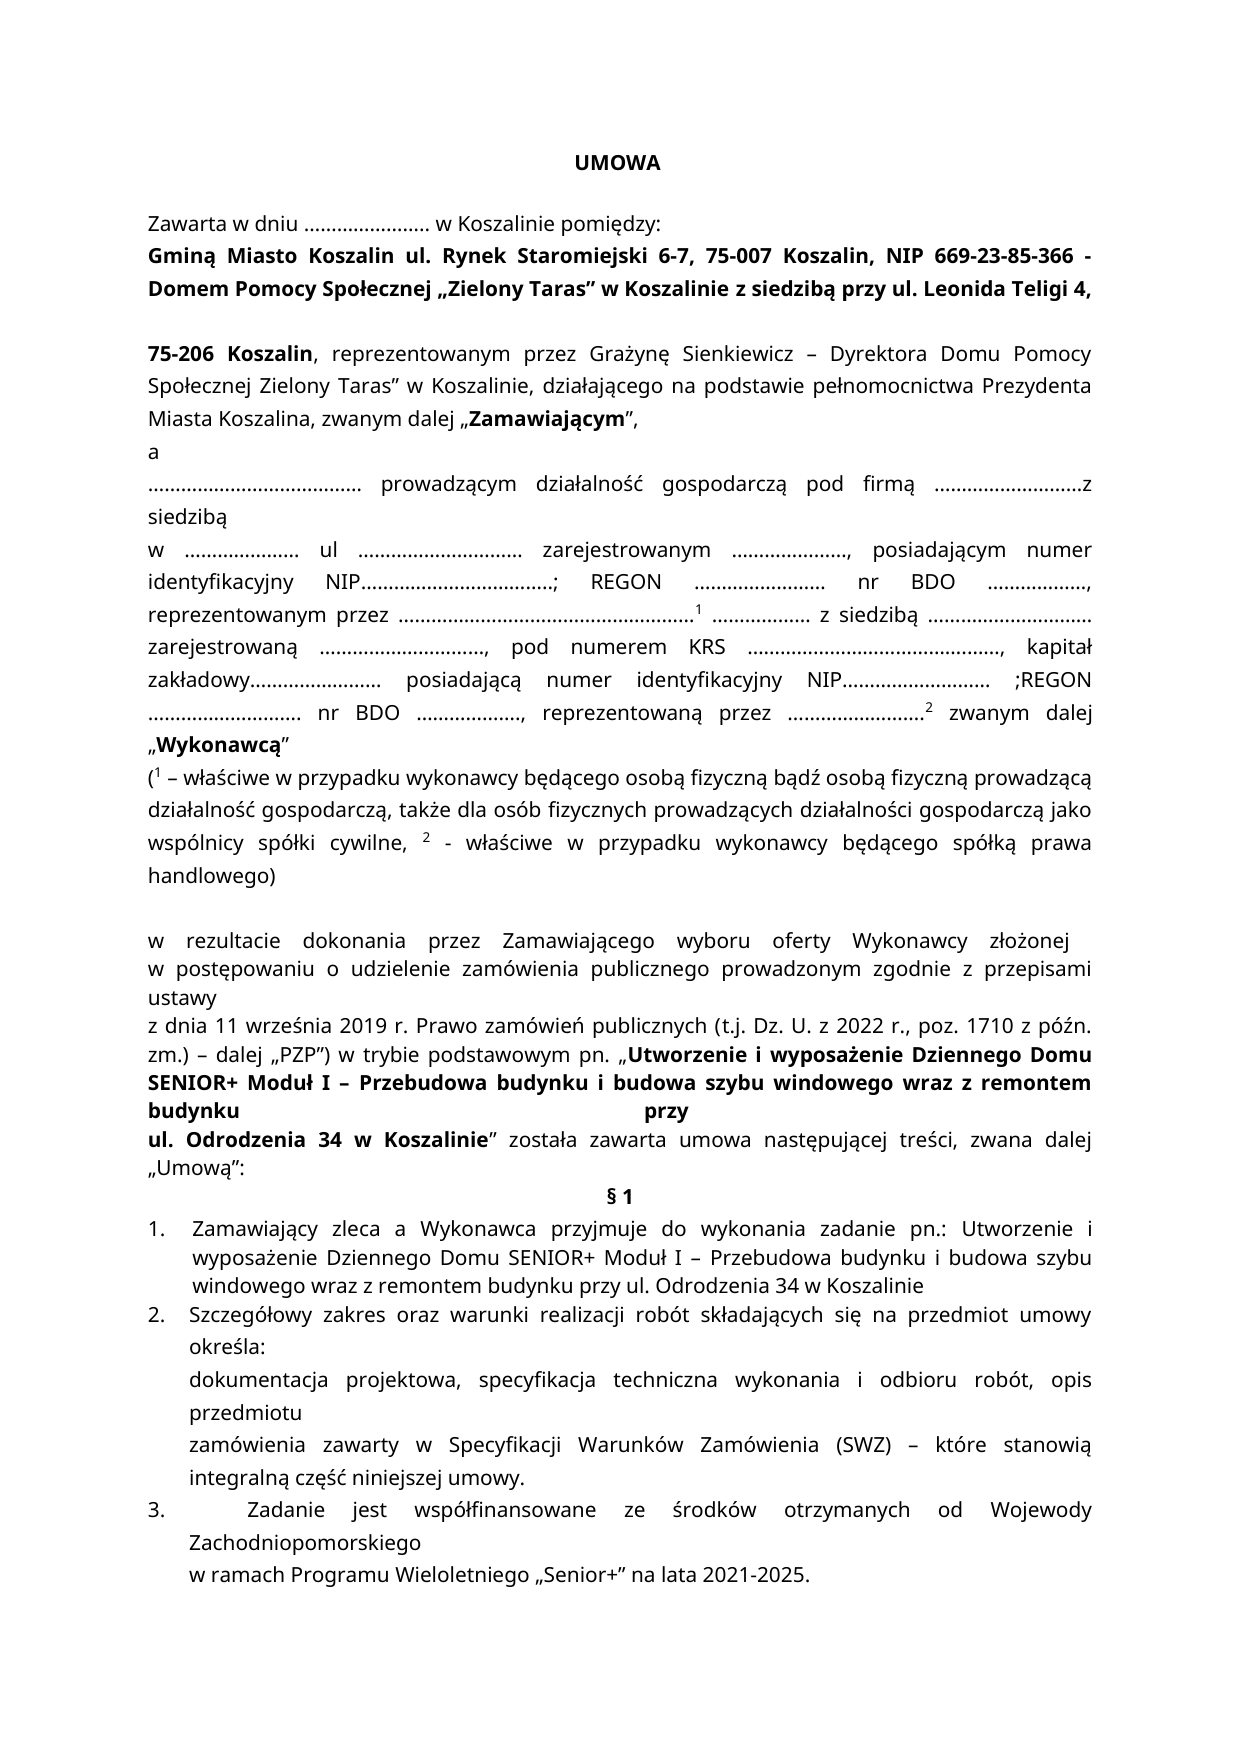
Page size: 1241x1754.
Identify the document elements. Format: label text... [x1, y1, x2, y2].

text Gminą Miasto Koszalin ul. Rynek Staromiejski 6-7, 75-007 Koszalin, NIP 669-23-85-366 - Domem Pomocy Społecznej „Zielony Taras” w Koszalinie z siedzibą przy ul. Leonida Teligi 4, 75-206 Koszalin, reprezentowanym przez Grażynę Sienkiewicz – Dyrektora Domu Pomocy Społecznej Zielony Taras” w Koszalinie, działającego na podstawie pełnomocnictwa Prezydenta Miasta Koszalina, zwanym dalej „Zamawiającym”, [148, 241, 1093, 433]
text 1. Zamawiający zleca a Wykonawca przyjmuje do wykonania zadanie pn.: Utworzenie i wyposażenie Dziennego Domu SENIOR+ Moduł I – Przebudowa budynku i budowa szybu windowego wraz z remontem budynku przy ul. Odrodzenia 34 w Koszalinie [148, 1214, 1093, 1300]
text w rezultacie dokonania przez Zamawiającego wyboru oferty Wykonawcy złożonej w postępowaniu o udzielenie zamówienia publicznego prowadzonym zgodnie z przepisami ustawy z dnia 11 września 2019 r. Prawo zamówień publicznych (t.j. Dz. U. z 2022 r., poz. 1710 z późn. zm.) – dalej „PZP”) w trybie podstawowym pn. „Utworzenie i wyposażenie Dziennego Domu SENIOR+ Moduł I – Przebudowa budynku i budowa szybu windowego wraz z remontem budynku przy ul. Odrodzenia 34 w Koszalinie” została zawarta umowa następującej treści, zwana dalej „Umową”: [148, 926, 1093, 1182]
text UMOWA [148, 148, 1093, 176]
text Zawarta w dniu ………………….. w Koszalinie pomiędzy: [148, 209, 1093, 237]
text a [148, 437, 1093, 465]
text (1 – właściwe w przypadku wykonawcy będącego osobą fizyczną bądź osobą fizyczną prowadzącą działalność gospodarczą, także dla osób fizycznych prowadzących działalności gospodarczą jako wspólnicy spółki cywilne, 2 - właściwe w przypadku wykonawcy będącego spółką prawa handlowego) [148, 763, 1093, 889]
text § 1 [148, 1182, 1093, 1210]
text ………………………………… prowadzącym działalność gospodarczą pod firmą ………………………z siedzibą w ………………… ul ………………………… zarejestrowanym …………………, posiadającym numer identyfikacyjny NIP……………………………..; REGON …………………… nr BDO ………………, reprezentowanym przez ………………………………………………1 ……………… z siedzibą ………………………… zarejestrowaną …………………………, pod numerem KRS ………………………………….……, kapitał zakładowy…………………… posiadającą numer identyfikacyjny NIP……………………… ;REGON ………………………. nr BDO ………………., reprezentowaną przez …………………….2 zwanym dalej „Wykonawcą” [148, 469, 1093, 759]
text 3. Zadanie jest współfinansowane ze środków otrzymanych od Wojewody Zachodniopomorskiego w ramach Programu Wieloletniego „Senior+” na lata 2021-2025. [148, 1495, 1093, 1589]
text 2. Szczegółowy zakres oraz warunki realizacji robót składających się na przedmiot umowy określa: dokumentacja projektowa, specyfikacja techniczna wykonania i odbioru robót, opis przedmiotu zamówienia zawarty w Specyfikacji Warunków Zamówienia (SWZ) – które stanowią integralną część niniejszej umowy. [148, 1300, 1093, 1491]
